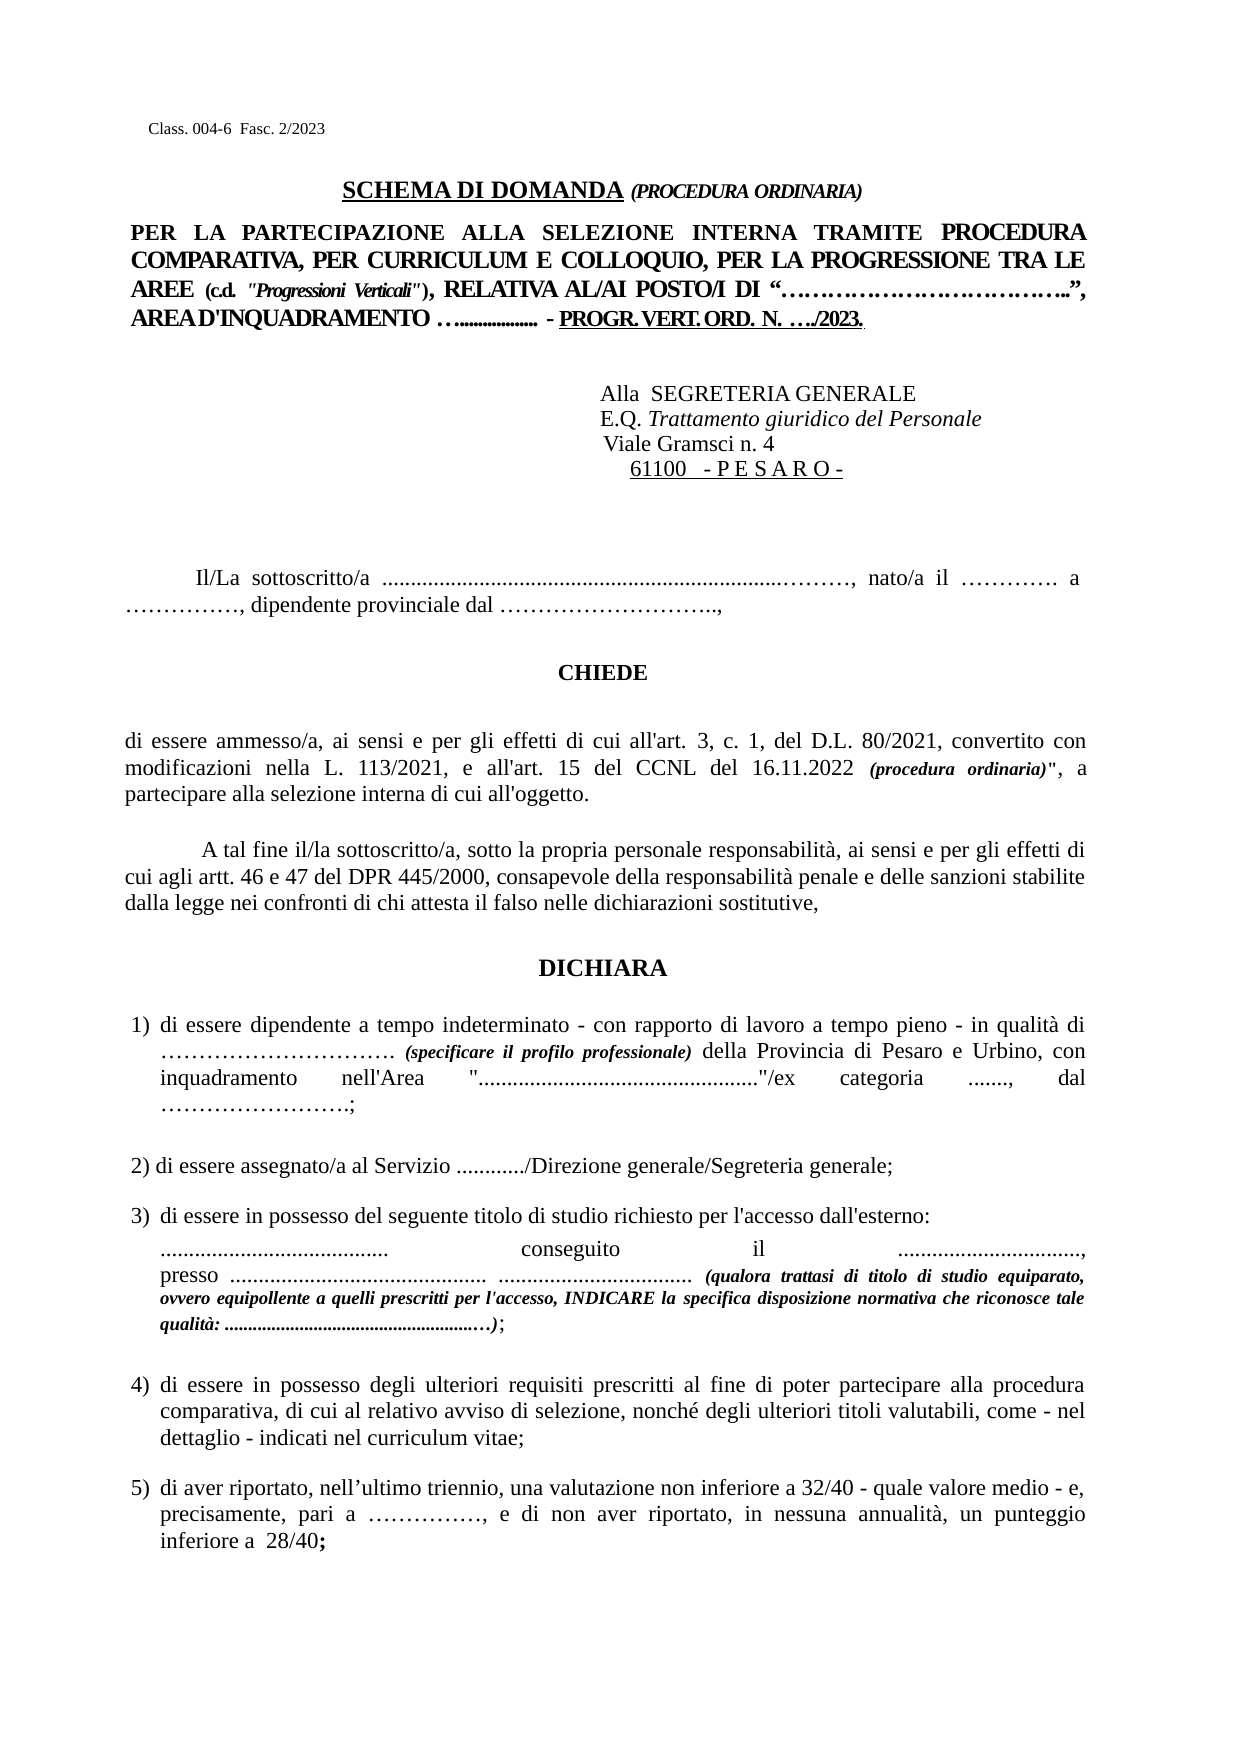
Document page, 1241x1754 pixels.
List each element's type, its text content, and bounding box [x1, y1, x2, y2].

text Il/La sottoscritto/a ......................................................................………, nato/a il …………. a ……………, dipendente provinciale dal ……………………….., [124, 564, 1081, 617]
text DICHIARA [113, 953, 1093, 981]
text PER LA PARTECIPAZIONE ALLa SELEZIONE INTERNA TRAMITE PROCEDURA COMPARATIVA, PER CURRICULUM E COLLOQUIO, PER LA PROGRESSIONE TRA LE AREE (c.d. "Progressioni Verticali"), RELATIVA AL/AI POSTO/I DI “………………………………..”, AREA D'INQUADRAMENTO …................. - PROGR. VERT. ORD. N. …./2023. [130, 217, 1087, 332]
text 5) di aver riportato, nell’ultimo triennio, una valutazione non inferiore a 32/40 - quale valore medio - e, precisamente, pari a ……………, e di non aver riportato, in nessuna annualità, un punteggio inferiore a 28/40; [131, 1474, 1087, 1553]
text 1) di essere dipendente a tempo indeterminato - con rapporto di lavoro a tempo pieno - in qualità di …………………………. (specificare il profilo professionale) della Provincia di Pesaro e Urbino, con inquadramento nell'Area "................................................."/ex categoria ......., dal …………………….; [131, 1011, 1087, 1116]
text Alla SEGRETERIA GENERALE [600, 382, 1117, 407]
text ........................................ conseguito il ................................, presso ............................................. .................................. (qualora trattasi di titolo di studio equiparato, ovvero equipollente a quelli prescritti per l'accesso, INDICARE la specifica disposizione normativa che riconosce tale qualità: .....................................................…); [160, 1234, 1087, 1335]
text Viale Gramsci n. 4 [113, 432, 1117, 457]
text CHIEDE [113, 659, 1093, 685]
text 3) di essere in possesso del seguente titolo di studio richiesto per l'accesso dall'esterno: [131, 1202, 1087, 1229]
text 61100 - P E S A R O - [113, 457, 1117, 482]
text Class. 004-6 Fasc. 2/2023 [148, 117, 1087, 139]
text 2) di essere assegnato/a al Servizio ............/Direzione generale/Segreteria generale; [131, 1152, 1087, 1179]
text E.Q. Trattamento giuridico del Personale [600, 407, 1117, 432]
text di essere ammesso/a, ai sensi e per gli effetti di cui all'art. 3, c. 1, del D.L. 80/2021, convertito con modificazioni nella L. 113/2021, e all'art. 15 del CCNL del 16.11.2022 (procedura ordinaria)", a partecipare alla selezione interna di cui all'oggetto. [124, 727, 1087, 806]
text 4) di essere in possesso degli ulteriori requisiti prescritti al fine di poter partecipare alla procedura comparativa, di cui al relativo avviso di selezione, nonché degli ulteriori titoli valutabili, come - nel dettaglio - indicati nel curriculum vitae; [131, 1371, 1087, 1450]
text A tal fine il/la sottoscritto/a, sotto la propria personale responsabilità, ai sensi e per gli effetti di cui agli artt. 46 e 47 del DPR 445/2000, consapevole della responsabilità penale e delle sanzioni stabilite dalla legge nei confronti di chi attesta il falso nelle dichiarazioni sostitutive, [124, 836, 1087, 915]
text SCHEMA DI DOMANDA (procedura ordinaria) [113, 175, 1096, 204]
